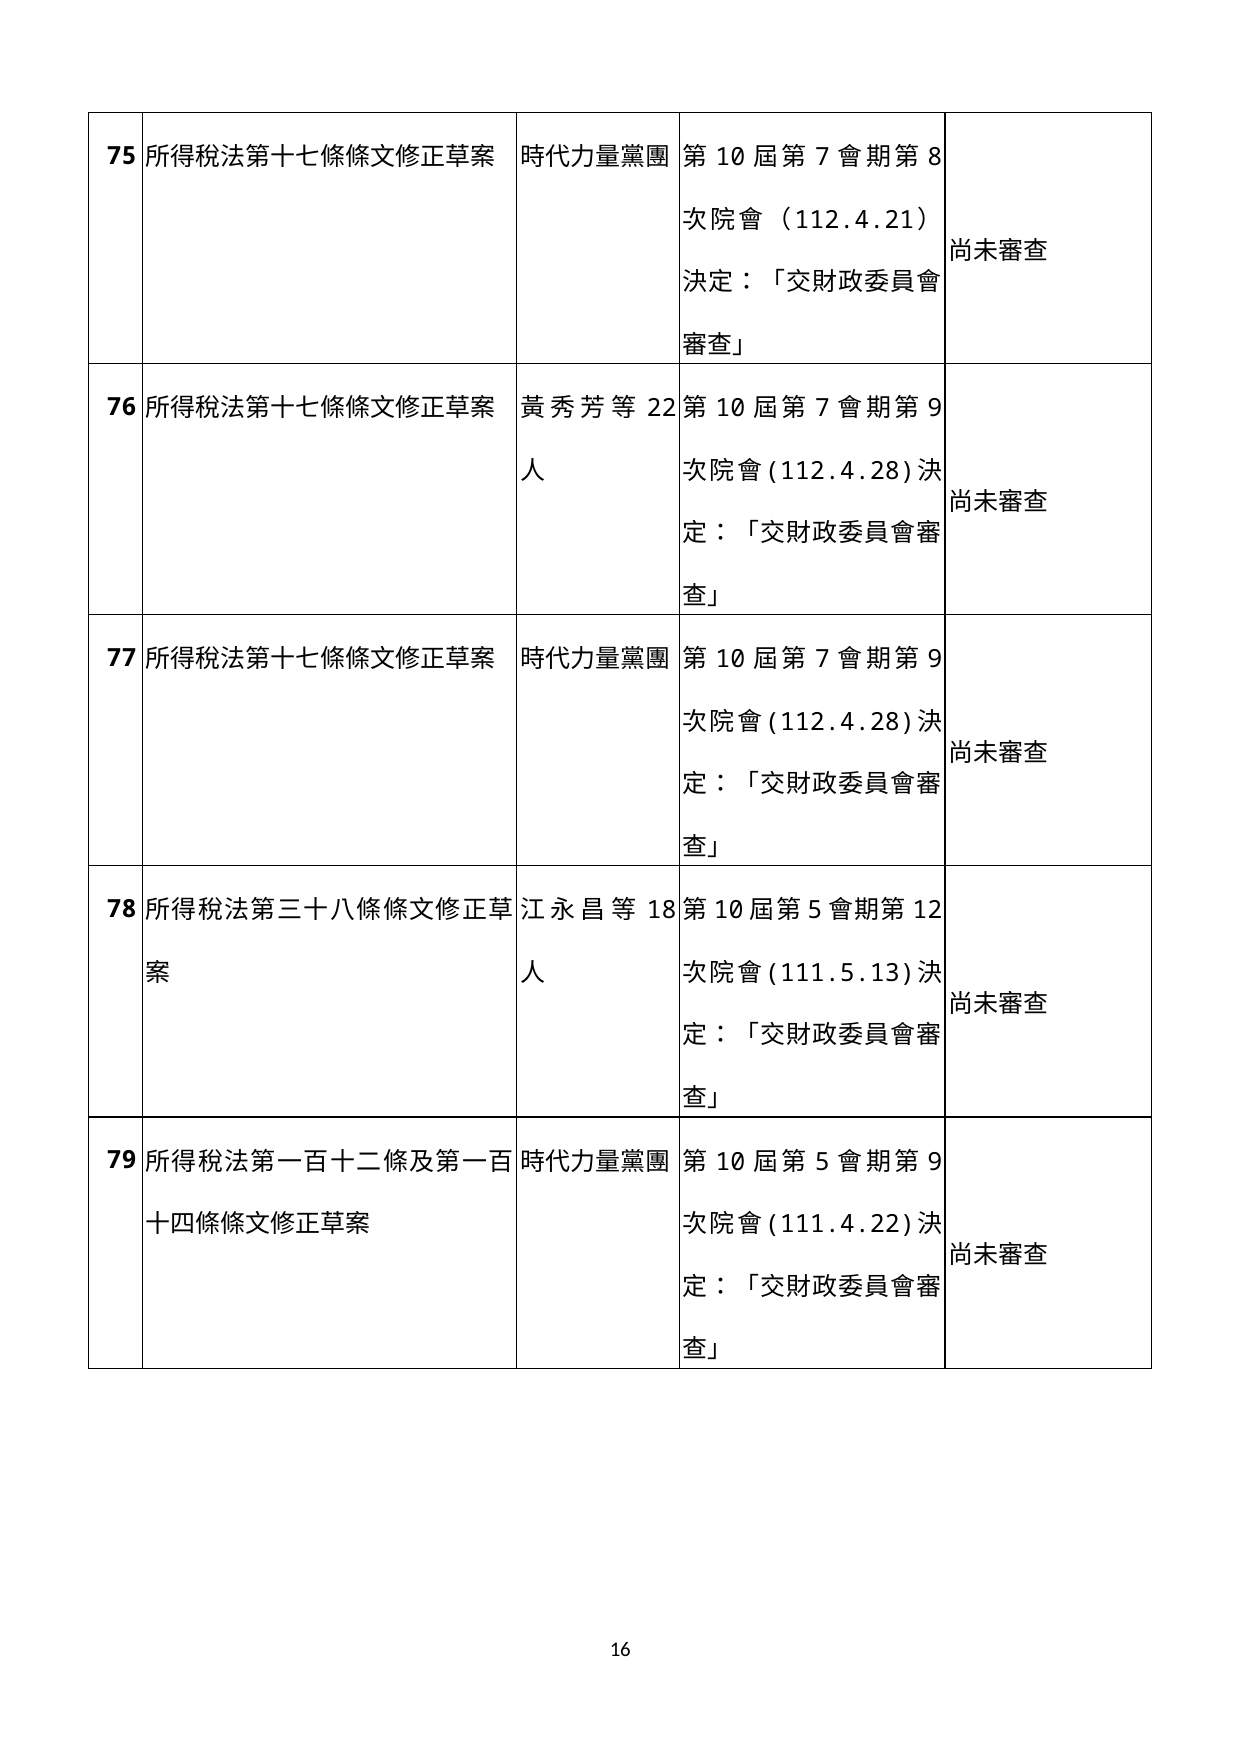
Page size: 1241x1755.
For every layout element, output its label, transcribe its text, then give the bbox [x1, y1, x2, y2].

table_cell 所得稅法第三十八條條文修正草案 [143, 866, 516, 1116]
table_cell 時代力量黨團 [517, 113, 679, 363]
table_cell 第10屆第5會期第12次院會(111.5.13)決定：「交財政委員會審查」 [680, 866, 944, 1116]
table_cell [89, 615, 142, 865]
table_cell 所得稅法第一百十二條及第一百十四條條文修正草案 [143, 1118, 516, 1367]
table_cell 尚未審查 [946, 615, 1151, 865]
table_cell [89, 364, 142, 614]
table_cell [89, 113, 142, 363]
table_cell 尚未審查 [946, 113, 1151, 363]
table_cell 第10屆第5會期第9次院會(111.4.22)決定：「交財政委員會審查」 [680, 1118, 944, 1367]
table_cell 第10屆第7會期第8次院會（112.4.21）決定：「交財政委員會審查」 [680, 113, 944, 363]
table_cell 所得稅法第十七條條文修正草案 [143, 615, 516, 865]
table_cell 尚未審查 [946, 1118, 1151, 1367]
table_cell 江永昌等18人 [517, 866, 679, 1116]
table_cell 所得稅法第十七條條文修正草案 [143, 113, 516, 363]
table_cell 黃秀芳等22人 [517, 364, 679, 614]
table_cell 第10屆第7會期第9次院會(112.4.28)決定：「交財政委員會審查」 [680, 364, 944, 614]
table_cell 時代力量黨團 [517, 1118, 679, 1367]
table_cell 第10屆第7會期第9次院會(112.4.28)決定：「交財政委員會審查」 [680, 615, 944, 865]
table_cell 時代力量黨團 [517, 615, 679, 865]
table_cell [89, 1118, 142, 1367]
table_cell 所得稅法第十七條條文修正草案 [143, 364, 516, 614]
table_cell 尚未審查 [946, 866, 1151, 1116]
table_cell [89, 866, 142, 1116]
table_cell 尚未審查 [946, 364, 1151, 614]
